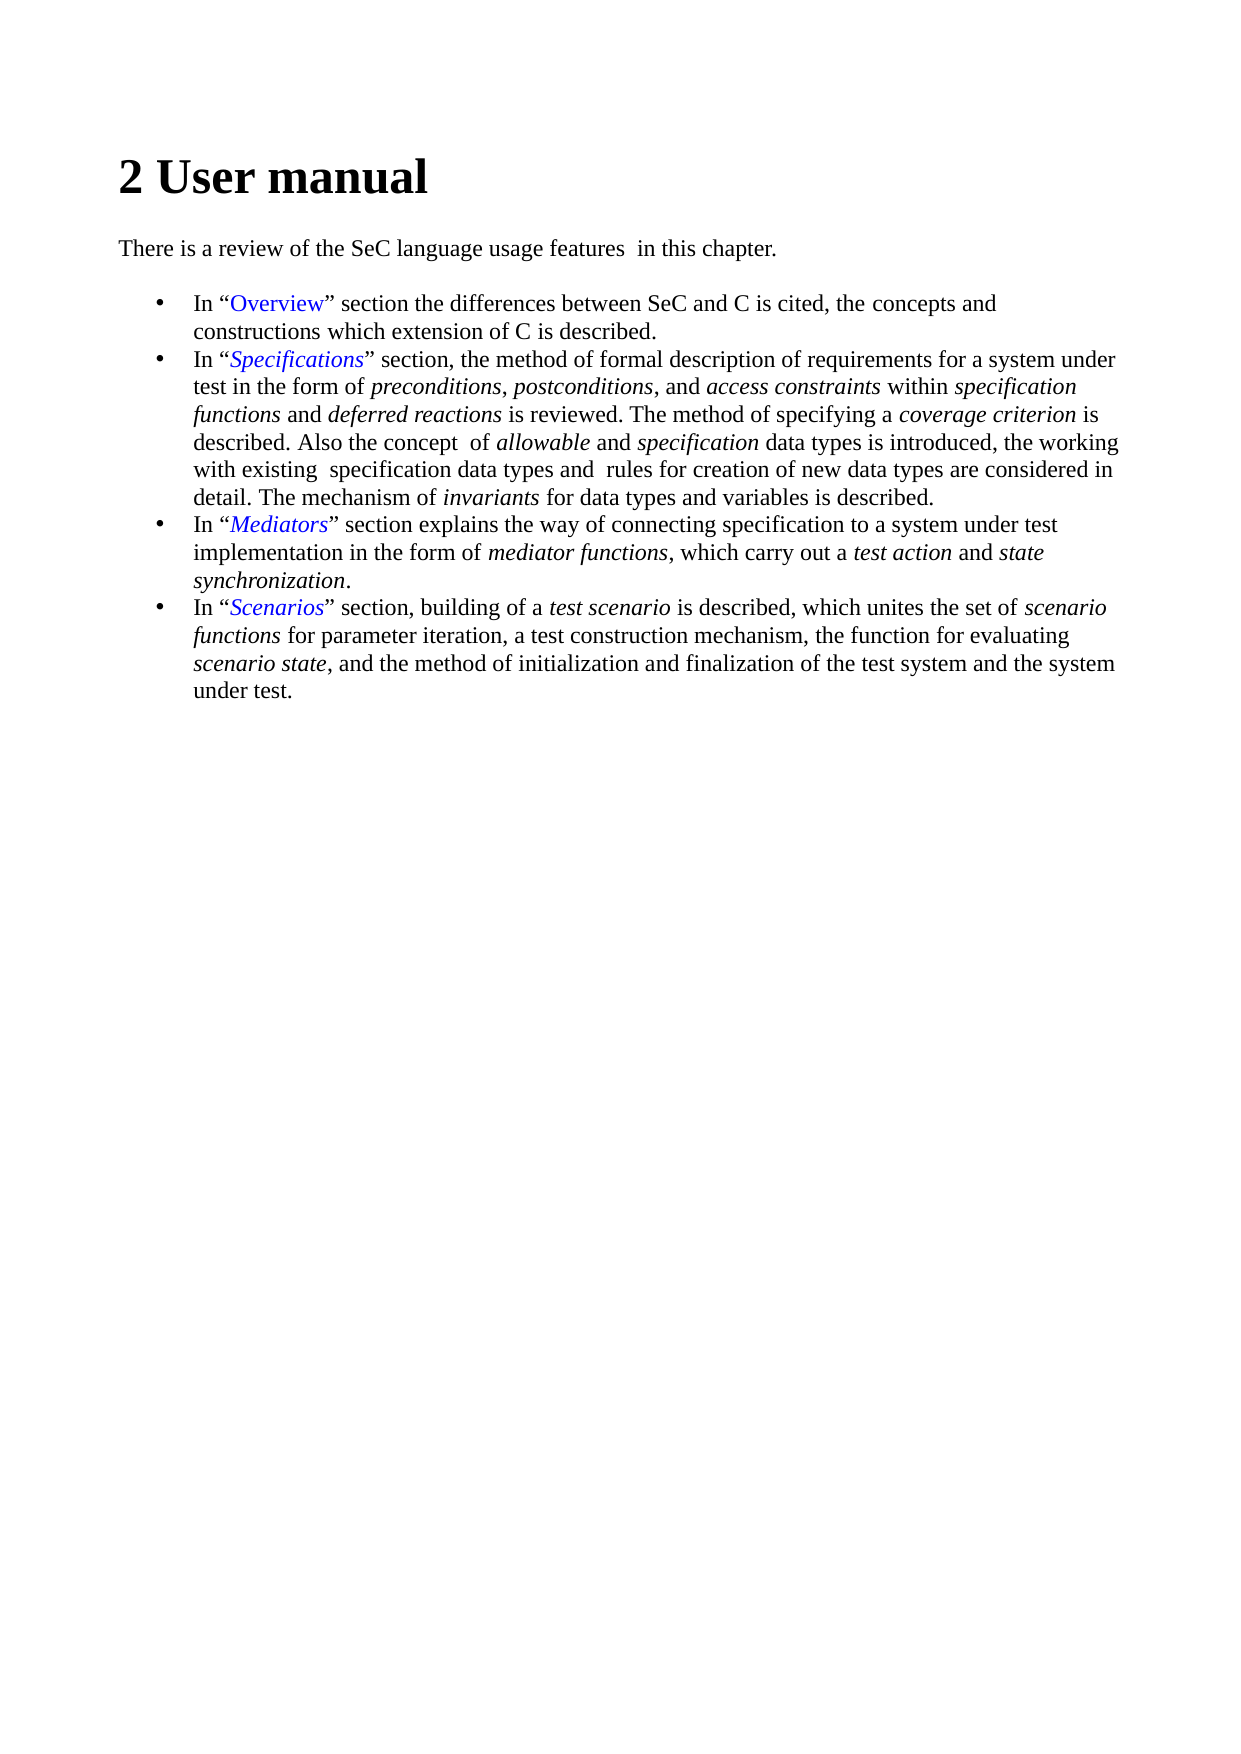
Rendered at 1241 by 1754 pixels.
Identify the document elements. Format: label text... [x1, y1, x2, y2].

list In “Mediators” section explains the way of connecting specification to a system under test implementation in the form of mediator functions, which carry out a test action and state synchronization. [156, 510, 1122, 593]
subtitle 2 User manual [118, 147, 1122, 205]
list In “Specifications” section, the method of formal description of requirements for a system under test in the form of preconditions, postconditions, and access constraints within specification functions and deferred reactions is reviewed. The method of specifying a coverage criterion is described. Also the concept of allowable and specification data types is introduced, the working with existing specification data types and rules for creation of new data types are considered in detail. The mechanism of invariants for data types and variables is described. [156, 344, 1122, 510]
list In “Overview” section the differences between SeC and C is cited, the concepts and constructions which extension of C is described. [156, 289, 1122, 344]
list In “Scenarios” section, building of a test scenario is described, which unites the set of scenario functions for parameter iteration, a test construction mechanism, the function for evaluating scenario state, and the method of initialization and finalization of the test system and the system under test. [156, 593, 1122, 704]
text There is a review of the SeC language usage features in this chapter. [118, 234, 1122, 262]
